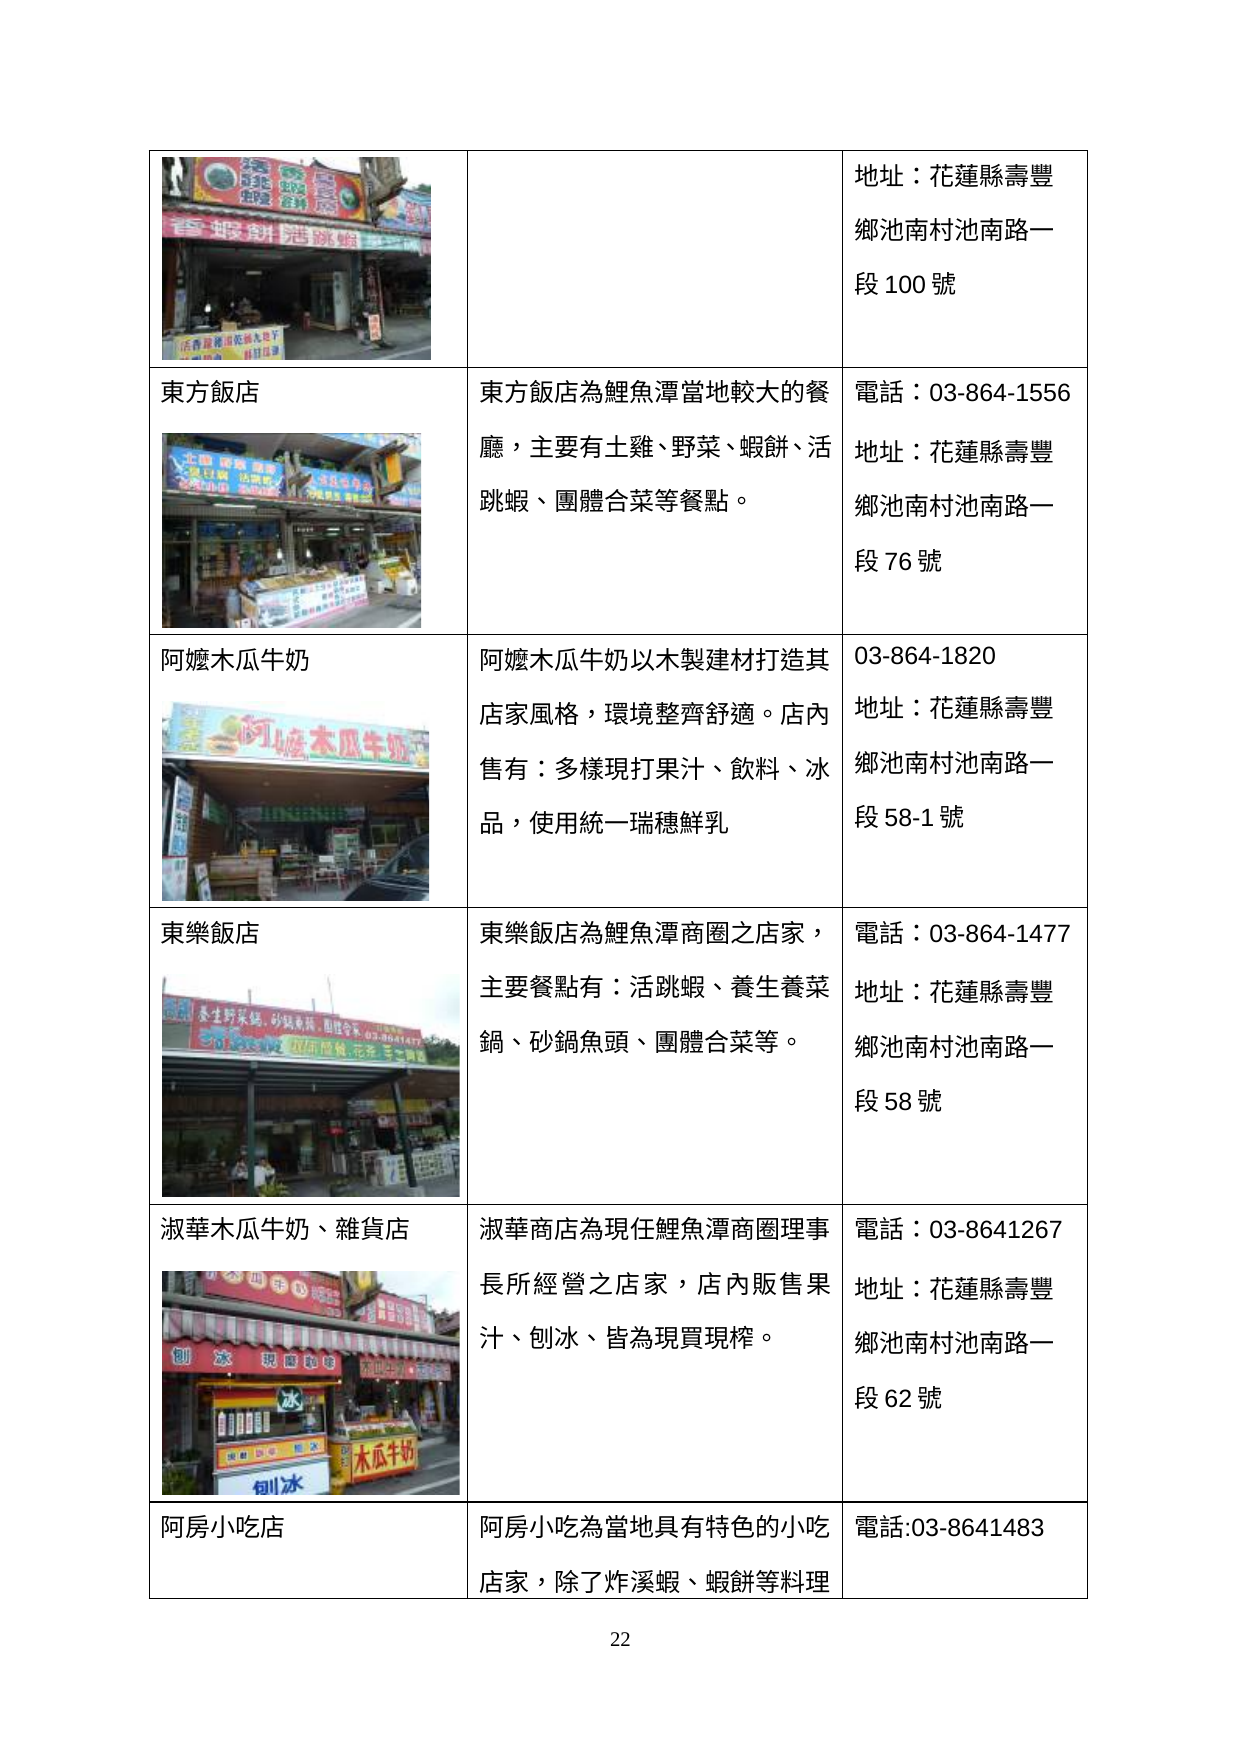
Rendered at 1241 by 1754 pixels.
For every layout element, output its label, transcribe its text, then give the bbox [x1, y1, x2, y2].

picture [162, 974, 460, 1197]
picture [162, 1271, 460, 1495]
picture [162, 701, 430, 901]
table_cell 阿嬤木瓜牛奶 [150, 635, 467, 907]
table_cell 淑華木瓜牛奶、雜貨店 [150, 1205, 467, 1501]
table_cell 電話:03-8641483 [843, 1503, 1087, 1598]
picture [162, 157, 431, 360]
table_cell 東方飯店 [150, 368, 467, 634]
table_cell [150, 151, 467, 367]
table_cell 03-864-1820 地址：花蓮縣壽豐鄉池南村池南路一段58-1號 [843, 635, 1087, 907]
picture [162, 433, 422, 628]
table_cell 地址：花蓮縣壽豐鄉池南村池南路一段100號 [843, 151, 1087, 367]
table_cell [468, 151, 842, 367]
table_cell 電話：03-864-1477 地址：花蓮縣壽豐鄉池南村池南路一段58號 [843, 908, 1087, 1203]
table_cell 電話：03-8641267 地址：花蓮縣壽豐鄉池南村池南路一段62號 [843, 1205, 1087, 1501]
table_cell 阿房小吃店 [150, 1503, 467, 1598]
table_cell 阿嬤木瓜牛奶以木製建材打造其店家風格，環境整齊舒適。店內售有：多樣現打果汁、飲料、冰品，使用統一瑞穗鮮乳 [468, 635, 842, 907]
table_cell 阿房小吃為當地具有特色的小吃店家，除了炸溪蝦、蝦餅等料理 [468, 1503, 842, 1598]
table_cell 東方飯店為鯉魚潭當地較大的餐廳，主要有土雞、野菜、蝦餅、活跳蝦、團體合菜等餐點。 [468, 368, 842, 634]
table_cell 電話：03-864-1556 地址：花蓮縣壽豐鄉池南村池南路一段76號 [843, 368, 1087, 634]
table_cell 淑華商店為現任鯉魚潭商圈理事長所經營之店家，店內販售果汁、刨冰、皆為現買現榨。 [468, 1205, 842, 1501]
table_cell 東樂飯店為鯉魚潭商圈之店家，主要餐點有：活跳蝦、養生養菜鍋、砂鍋魚頭、團體合菜等。 [468, 908, 842, 1203]
table_cell 東樂飯店 [150, 908, 467, 1203]
